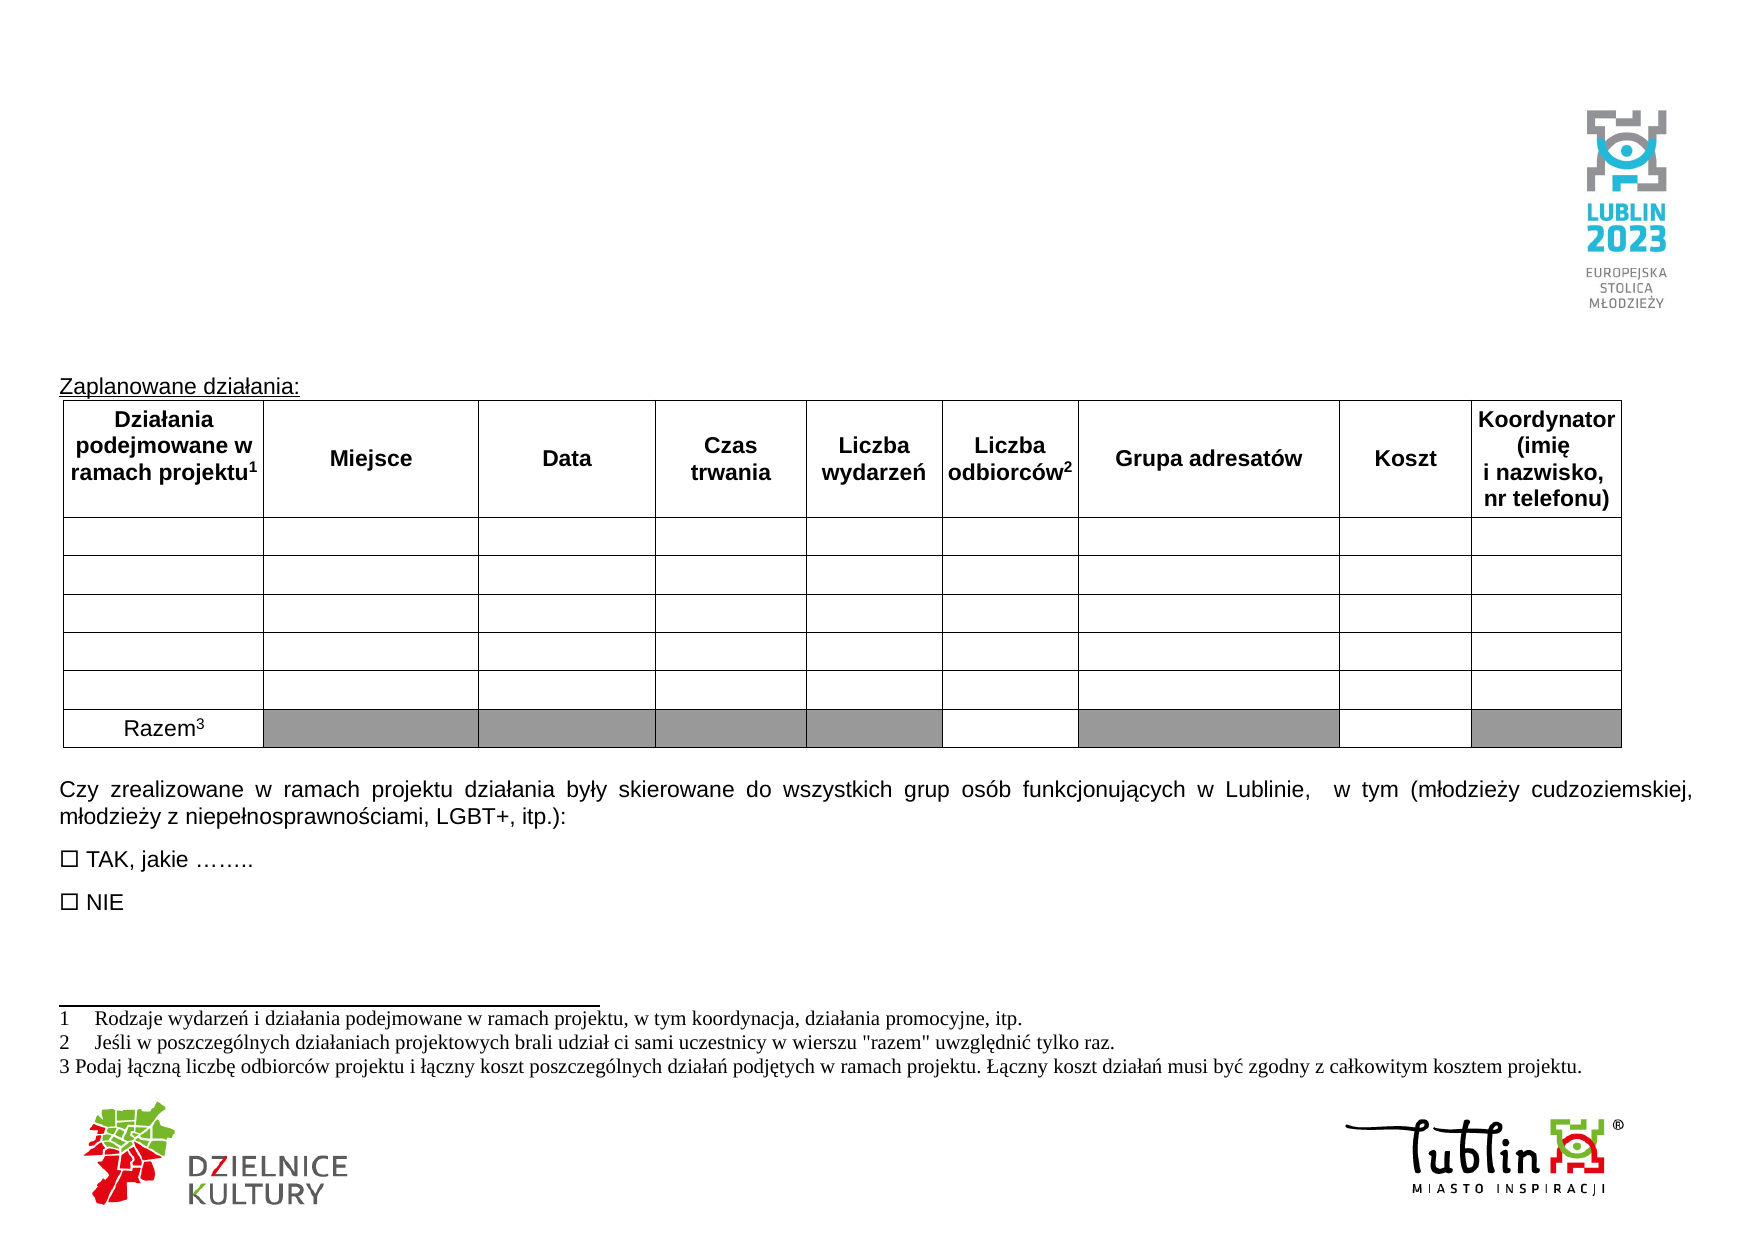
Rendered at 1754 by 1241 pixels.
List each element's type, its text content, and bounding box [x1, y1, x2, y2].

table_cell [807, 556, 942, 594]
table_cell [656, 556, 806, 594]
table_cell [943, 556, 1078, 594]
table_cell [807, 518, 942, 555]
table_cell [64, 595, 263, 632]
table_cell [64, 633, 263, 670]
table_cell [807, 633, 942, 670]
table_cell [1340, 556, 1471, 594]
table_cell [656, 633, 806, 670]
table_cell [656, 518, 806, 555]
table_cell [479, 518, 655, 555]
table_cell [1472, 556, 1621, 594]
table_cell [656, 671, 806, 709]
table_cell [1472, 671, 1621, 709]
picture [1557, 73, 1696, 345]
table_cell Razem [64, 710, 263, 747]
table_cell [1472, 710, 1621, 747]
table_cell [1340, 518, 1471, 555]
table_cell [1079, 518, 1339, 555]
table_cell [1340, 671, 1471, 709]
table_header Grupa adresatów [1079, 401, 1339, 517]
table_cell [656, 595, 806, 632]
table_cell [807, 710, 942, 747]
table_cell [1472, 633, 1621, 670]
table_header Koszt [1340, 401, 1471, 517]
table_cell [1340, 595, 1471, 632]
table_cell [943, 671, 1078, 709]
table_header Czas trwania [656, 401, 806, 517]
table_cell [1340, 633, 1471, 670]
list  TAK, jakie …….. [59, 846, 1695, 872]
table_cell [64, 556, 263, 594]
table_cell [1079, 671, 1339, 709]
table_header Działania podejmowane w ramach projektu [64, 401, 263, 517]
text Zaplanowane działania: [59, 373, 1695, 399]
table_cell [1079, 633, 1339, 670]
table_cell [479, 633, 655, 670]
table_cell [264, 556, 478, 594]
table_header Data [479, 401, 655, 517]
table_cell [479, 595, 655, 632]
table_cell [479, 671, 655, 709]
table_cell [943, 518, 1078, 555]
table_cell [479, 556, 655, 594]
table_cell [943, 633, 1078, 670]
table_cell [264, 518, 478, 555]
picture [1313, 1095, 1663, 1221]
list  NIE [59, 889, 1695, 915]
table_cell [1472, 518, 1621, 555]
table_cell [479, 710, 655, 747]
table_header Koordynator (imię i nazwisko, nr telefonu) [1472, 401, 1621, 517]
table_cell [264, 595, 478, 632]
table_cell [264, 671, 478, 709]
table_cell [656, 710, 806, 747]
picture [76, 1086, 376, 1231]
table_cell [943, 710, 1078, 747]
table_cell [1472, 595, 1621, 632]
table_header Liczba wydarzeń [807, 401, 942, 517]
list Czy zrealizowane w ramach projektu działania były skierowane do wszystkich grup osób funkcjonujących w Lublinie, w tym (młodzieży cudzoziemskiej, młodzieży z niepełnosprawnościami, LGBT+, itp.): [59, 776, 1695, 829]
table_cell [1079, 556, 1339, 594]
table_cell [807, 671, 942, 709]
table_cell [64, 671, 263, 709]
table_cell [1340, 710, 1471, 747]
table_cell [264, 710, 478, 747]
table_cell [807, 595, 942, 632]
table_cell [1079, 710, 1339, 747]
table_cell [1079, 595, 1339, 632]
table_header Miejsce [264, 401, 478, 517]
table_cell [264, 633, 478, 670]
table_cell [64, 518, 263, 555]
table_cell [943, 595, 1078, 632]
table_header Liczba odbiorców [943, 401, 1078, 517]
